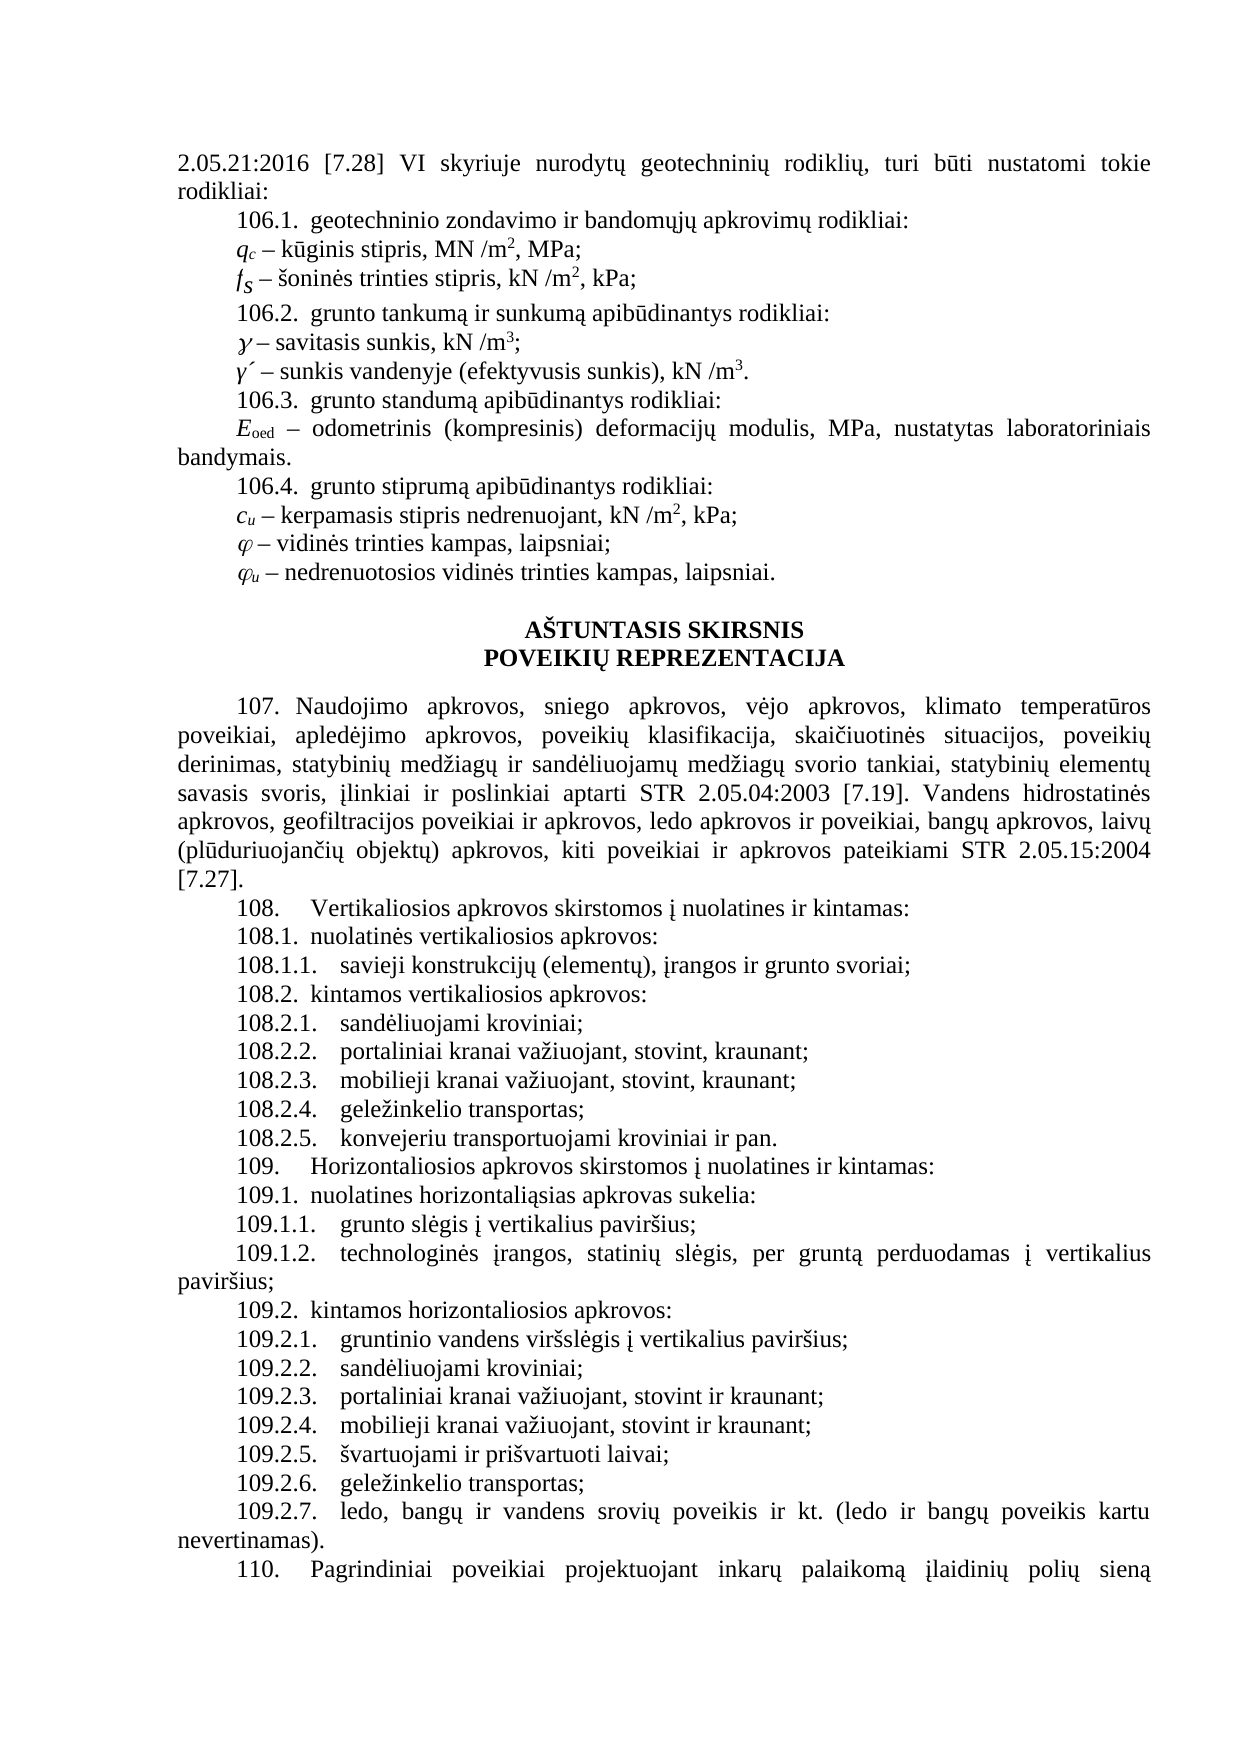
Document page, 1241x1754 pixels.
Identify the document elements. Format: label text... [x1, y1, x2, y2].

text 109.2.5. švartuojami ir prišvartuoti laivai; [177, 1439, 1152, 1468]
text 109.2.7. ledo, bangų ir vandens srovių poveikis ir kt. (ledo ir bangų poveikis kartu nevertinamas). [177, 1496, 1152, 1554]
text 107. Naudojimo apkrovos, sniego apkrovos, vėjo apkrovos, klimato temperatūros poveikiai, apledėjimo apkrovos, poveikių klasifikacija, skaičiuotinės situacijos, poveikių derinimas, statybinių medžiagų ir sandėliuojamų medžiagų svorio tankiai, statybinių elementų savasis svoris, įlinkiai ir poslinkiai aptarti STR 2.05.04:2003 [7.19]. Vandens hidrostatinės apkrovos, geofiltracijos poveikiai ir apkrovos, ledo apkrovos ir poveikiai, bangų apkrovos, laivų (plūduriuojančių objektų) apkrovos, kiti poveikiai ir apkrovos pateikiami STR 2.05.15:2004 [7.27]. [177, 691, 1152, 893]
text aštuntasis SKIRSNIS [177, 615, 1152, 643]
text 108.2.5. konvejeriu transportuojami kroviniai ir pan. [236, 1123, 1152, 1151]
text u – nedrenuotosios vidinės trinties kampas, laipsniai. [177, 557, 1152, 586]
text 106.4. grunto stiprumą apibūdinantys rodikliai: [177, 471, 1152, 500]
text 109.1.2. technologinės įrangos, statinių slėgis, per gruntą perduodamas į vertikalius paviršius; [177, 1238, 1152, 1295]
text cu – kerpamasis stipris nedrenuojant, kN /m2, kPa; [177, 500, 1152, 528]
text  – savitasis sunkis, kN /m3; [177, 327, 1152, 356]
text 106.2. grunto tankumą ir sunkumą apibūdinantys rodikliai: [177, 298, 1152, 327]
text 108.2.2. portaliniai kranai važiuojant, stovint, kraunant; [236, 1036, 1152, 1065]
text 106.1. geotechninio zondavimo ir bandomųjų apkrovimų rodikliai: [177, 205, 1152, 234]
text 110. Pagrindiniai poveikiai projektuojant inkarų palaikomą įlaidinių polių sieną [177, 1554, 1152, 1583]
text Eoed – odometrinis (kompresinis) deformacijų modulis, MPa, nustatytas laboratoriniais bandymais. [177, 413, 1152, 471]
text fs – šoninės trinties stipris, kN /m2, kPa; [177, 263, 1152, 298]
text 109.2.6. geležinkelio transportas; [177, 1468, 1152, 1496]
text 108.2. kintamos vertikaliosios apkrovos: [177, 979, 1152, 1008]
text 109.2.4. mobilieji kranai važiuojant, stovint ir kraunant; [177, 1410, 1152, 1439]
text  – vidinės trinties kampas, laipsniai; [177, 528, 1152, 557]
text 108.2.1. sandėliuojami kroviniai; [236, 1008, 1152, 1036]
text 109.2.3. portaliniai kranai važiuojant, stovint ir kraunant; [177, 1381, 1152, 1410]
text 108.1. nuolatinės vertikaliosios apkrovos: [177, 921, 1152, 950]
text 108. Vertikaliosios apkrovos skirstomos į nuolatines ir kintamas: [177, 893, 1152, 921]
text 108.1.1. savieji konstrukcijų (elementų), įrangos ir grunto svoriai; [236, 950, 1152, 979]
text 109.1.1. grunto slėgis į vertikalius paviršius; [177, 1209, 1152, 1238]
text qc – kūginis stipris, MN /m2, MPa; [177, 234, 1152, 263]
text 109.2.2. sandėliuojami kroviniai; [177, 1353, 1152, 1381]
text 108.2.3. mobilieji kranai važiuojant, stovint, kraunant; [236, 1065, 1152, 1094]
text γ´ – sunkis vandenyje (efektyvusis sunkis), kN /m3. [177, 356, 1152, 385]
text 109.1. nuolatines horizontaliąsias apkrovas sukelia: [177, 1180, 1152, 1209]
text 106.3. grunto standumą apibūdinantys rodikliai: [177, 385, 1152, 413]
text 109. Horizontaliosios apkrovos skirstomos į nuolatines ir kintamas: [177, 1151, 1152, 1180]
text 108.2.4. geležinkelio transportas; [236, 1094, 1152, 1123]
text 2.05.21:2016 [7.28] VI skyriuje nurodytų geotechninių rodiklių, turi būti nustatomi tokie rodikliai: [177, 148, 1152, 205]
text 109.2.1. gruntinio vandens viršslėgis į vertikalius paviršius; [177, 1324, 1152, 1353]
text 109.2. kintamos horizontaliosios apkrovos: [177, 1295, 1152, 1324]
text POVEIKIŲ REPREZENTACIJA [177, 643, 1152, 672]
